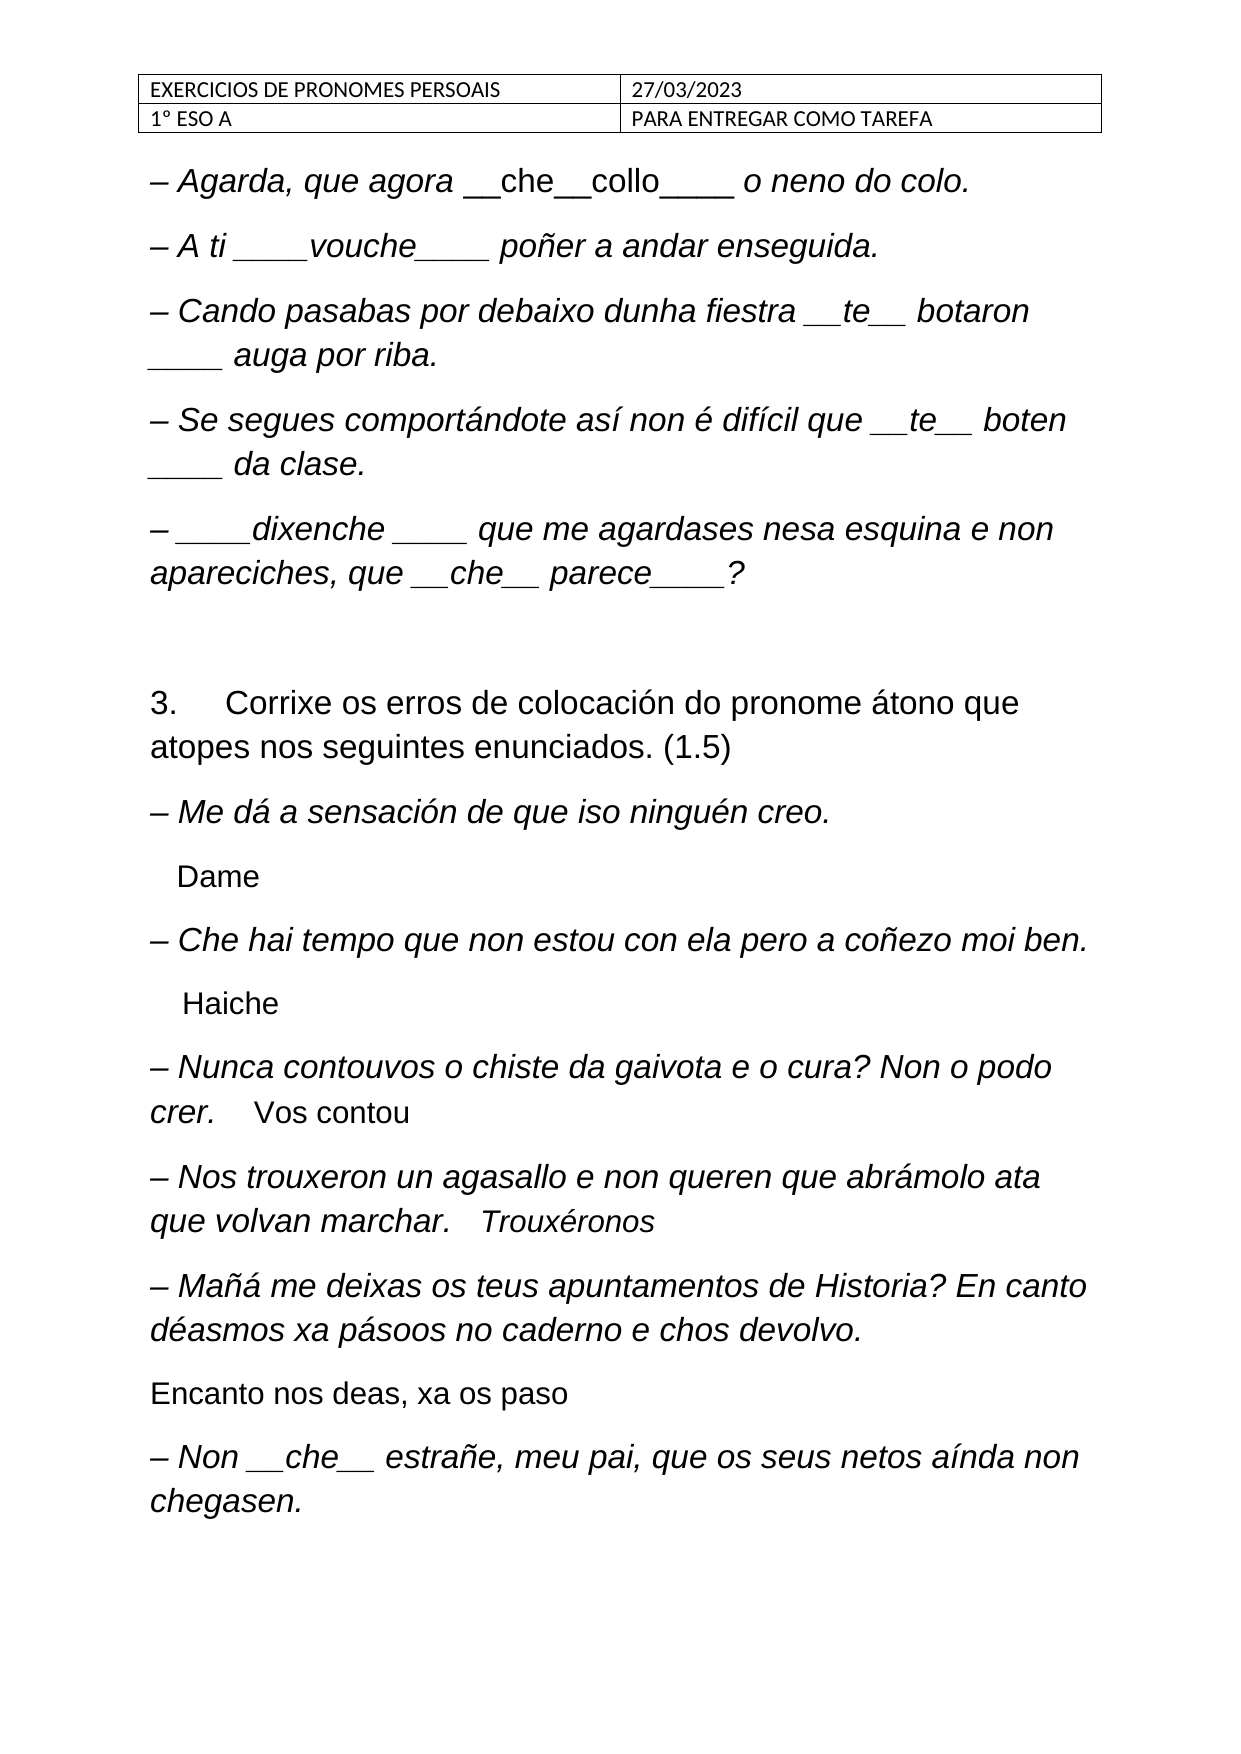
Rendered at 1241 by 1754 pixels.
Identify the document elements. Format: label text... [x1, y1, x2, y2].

text – Non __che__ estrañe, meu pai, que os seus netos aínda non chegasen. [150, 1437, 1090, 1520]
text – Agarda, que agora __che__collo____ o neno do colo. [150, 161, 1090, 199]
text Encanto nos deas, xa os paso [150, 1375, 1090, 1411]
text – Mañá me deixas os teus apuntamentos de Historia? En canto déasmos xa pásoos no caderno e chos devolvo. [150, 1266, 1090, 1348]
text – Me dá a sensación de que iso ninguén creo. [150, 793, 1090, 831]
text – Che hai tempo que non estou con ela pero a coñezo moi ben. [150, 920, 1090, 958]
text Haiche [150, 985, 1090, 1021]
text – Cando pasabas por debaixo dunha fiestra __te__ botaron ____ auga por riba. [150, 291, 1090, 373]
text – A ti ____vouche____ poñer a andar enseguida. [150, 226, 1090, 264]
text – Nos trouxeron un agasallo e non queren que abrámolo ata que volvan marchar. Trouxéronos [150, 1157, 1090, 1239]
text – ____dixenche ____ que me agardases nesa esquina e non apareciches, que __che__ parece____? [150, 509, 1090, 592]
text Dame [150, 858, 1090, 893]
text – Se segues comportándote así non é difícil que __te__ boten ____ da clase. [150, 400, 1090, 483]
text – Nunca contouvos o chiste da gaivota e o cura? Non o podo crer. Vos contou [150, 1048, 1090, 1130]
text 3. Corrixe os erros de colocación do pronome átono que atopes nos seguintes enunciados. (1.5) [150, 683, 1090, 766]
